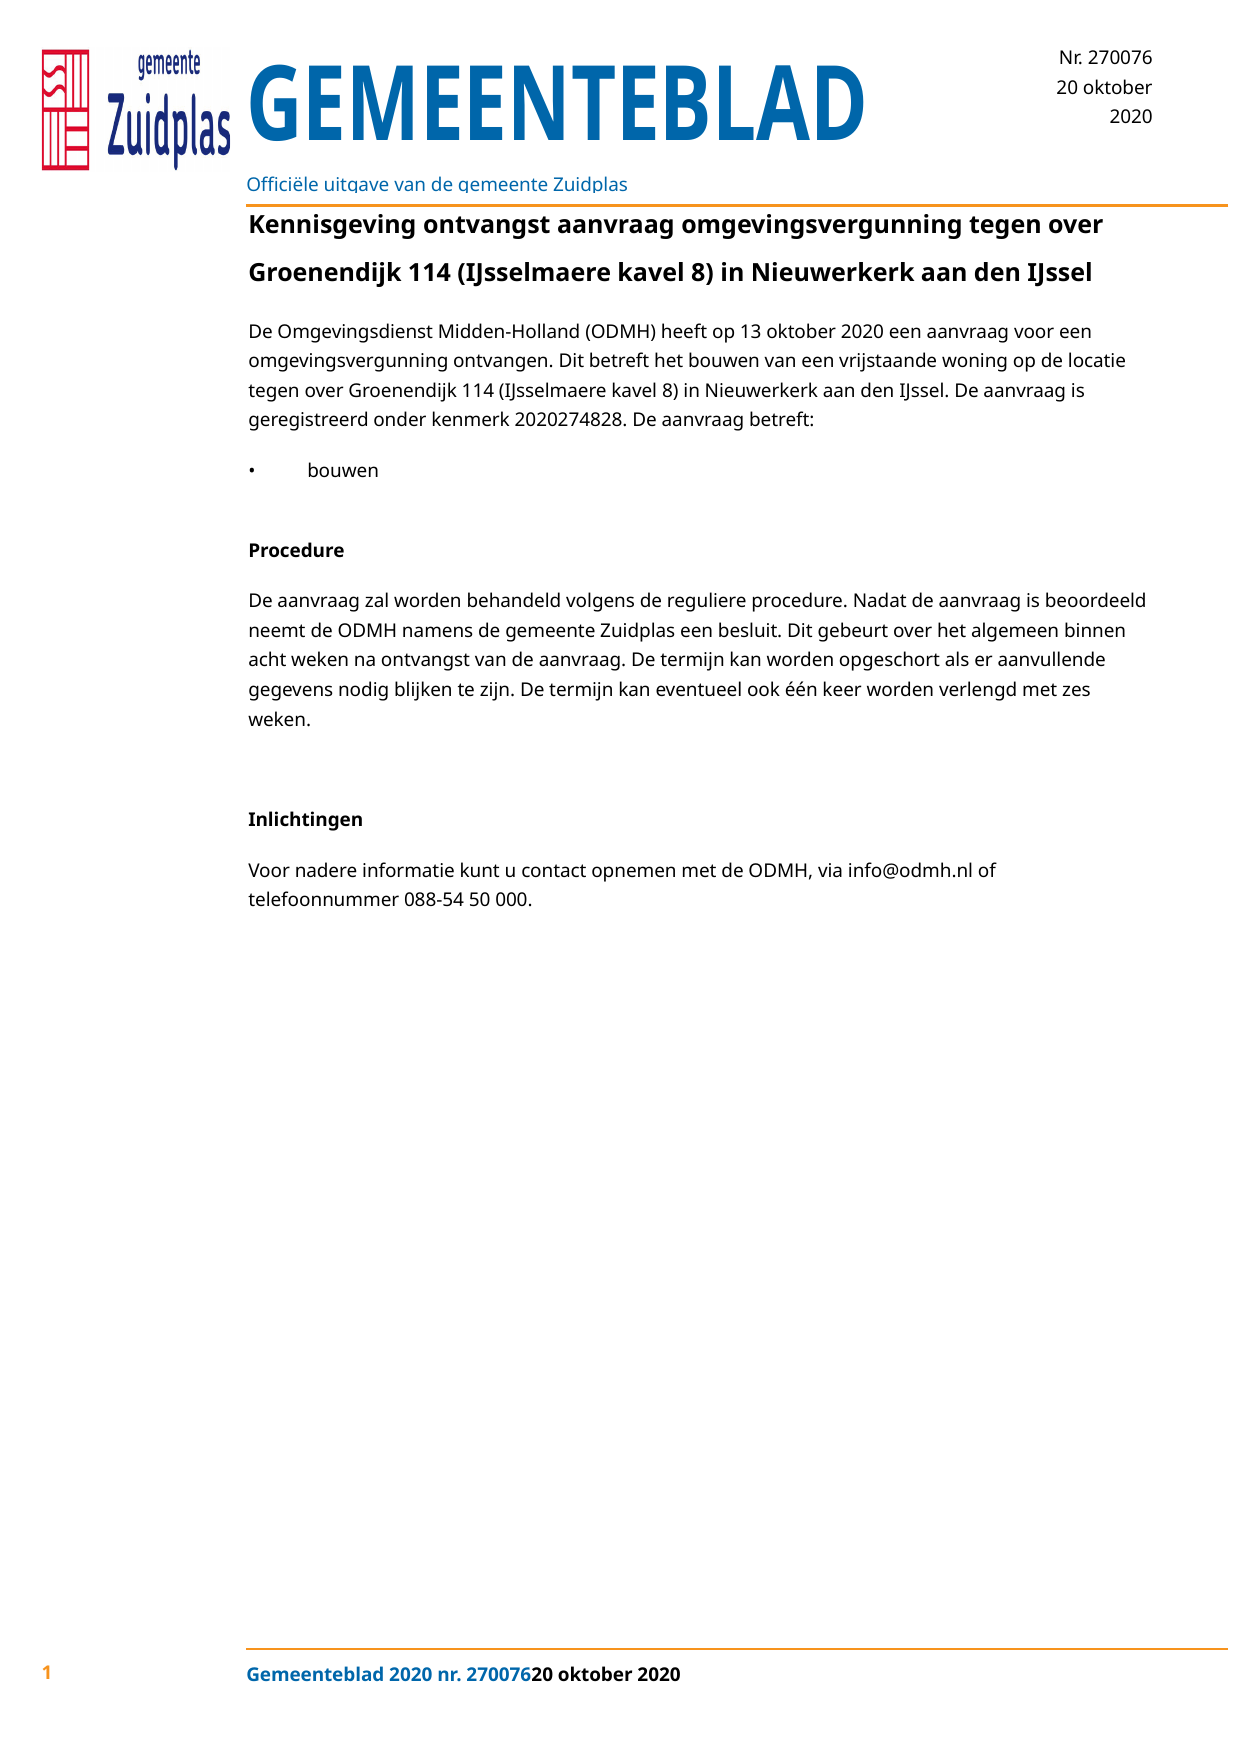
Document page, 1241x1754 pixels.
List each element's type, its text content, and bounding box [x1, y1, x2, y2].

text De aanvraag zal worden behandeld volgens de reguliere procedure. Nadat de aanvraag is beoordeeld neemt de ODMH namens de gemeente Zuidplas een besluit. Dit gebeurt over het algemeen binnen acht weken na ontvangst van de aanvraag. De termijn kan worden opgeschort als er aanvullende gegevens nodig blijken te zijn. De termijn kan eventueel ook één keer worden verlengd met zes weken. [248, 587, 1152, 732]
text Inlichtingen [248, 807, 1152, 832]
picture [41, 47, 231, 172]
text Kennisgeving ontvangst aanvraag omgevingsvergunning tegen over Groenendijk 114 (IJsselmaere kavel 8) in Nieuwerkerk aan den IJssel [248, 207, 1152, 288]
text Voor nadere informatie kunt u contact opnemen met de ODMH, via info@odmh.nl of telefoonnummer 088-54 50 000. [248, 857, 1152, 912]
list bouwen [248, 457, 1152, 483]
text De Omgevingsdienst Midden-Holland (ODMH) heeft op 13 oktober 2020 een aanvraag voor een omgevingsvergunning ontvangen. Dit betreft het bouwen van een vrijstaande woning op de locatie tegen over Groenendijk 114 (IJsselmaere kavel 8) in Nieuwerkerk aan den IJssel. De aanvraag is geregistreerd onder kenmerk 2020274828. De aanvraag betreft: [248, 318, 1152, 432]
text Procedure [248, 537, 1152, 563]
